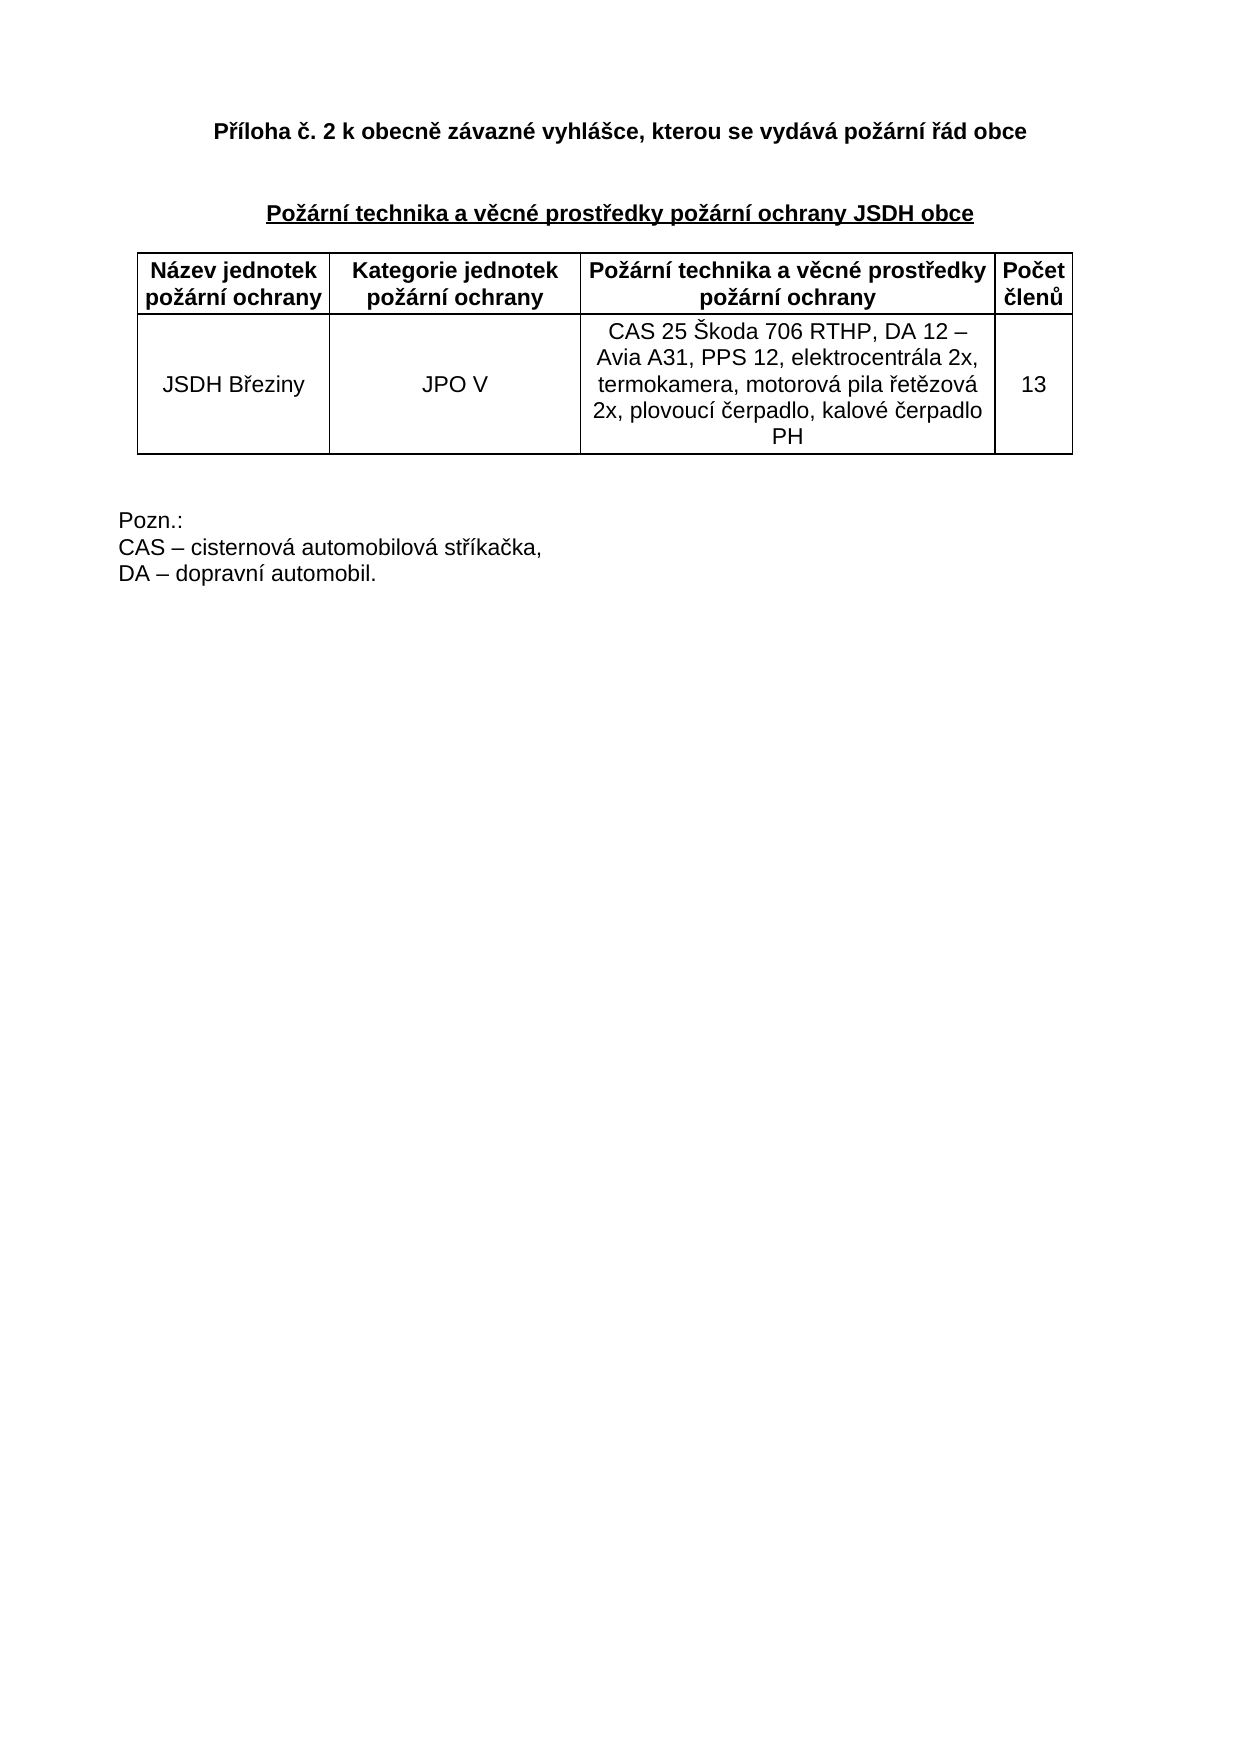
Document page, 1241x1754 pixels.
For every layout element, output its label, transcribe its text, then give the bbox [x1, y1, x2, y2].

text CAS – cisternová automobilová stříkačka, [118, 534, 1122, 560]
table_cell 13 [996, 315, 1072, 453]
table_cell JSDH Březiny [138, 315, 329, 453]
text Požární technika a věcné prostředky požární ochrany JSDH obce [118, 199, 1122, 226]
table_cell JPO V [330, 315, 580, 453]
table_header Počet členů [996, 254, 1072, 313]
table_header Kategorie jednotek požární ochrany [330, 254, 580, 313]
table_header Požární technika a věcné prostředky požární ochrany [581, 254, 994, 313]
text DA – dopravní automobil. [118, 560, 1122, 586]
table_cell CAS 25 Škoda 706 RTHP, DA 12 – Avia A31, PPS 12, elektrocentrála 2x, termokamera, motorová pila řetězová 2x, plovoucí čerpadlo, kalové čerpadlo PH [581, 315, 994, 453]
text Pozn.: [118, 507, 1122, 534]
text Příloha č. 2 k obecně závazné vyhlášce, kterou se vydává požární řád obce [118, 118, 1122, 144]
table_header Název jednotek požární ochrany [138, 254, 329, 313]
